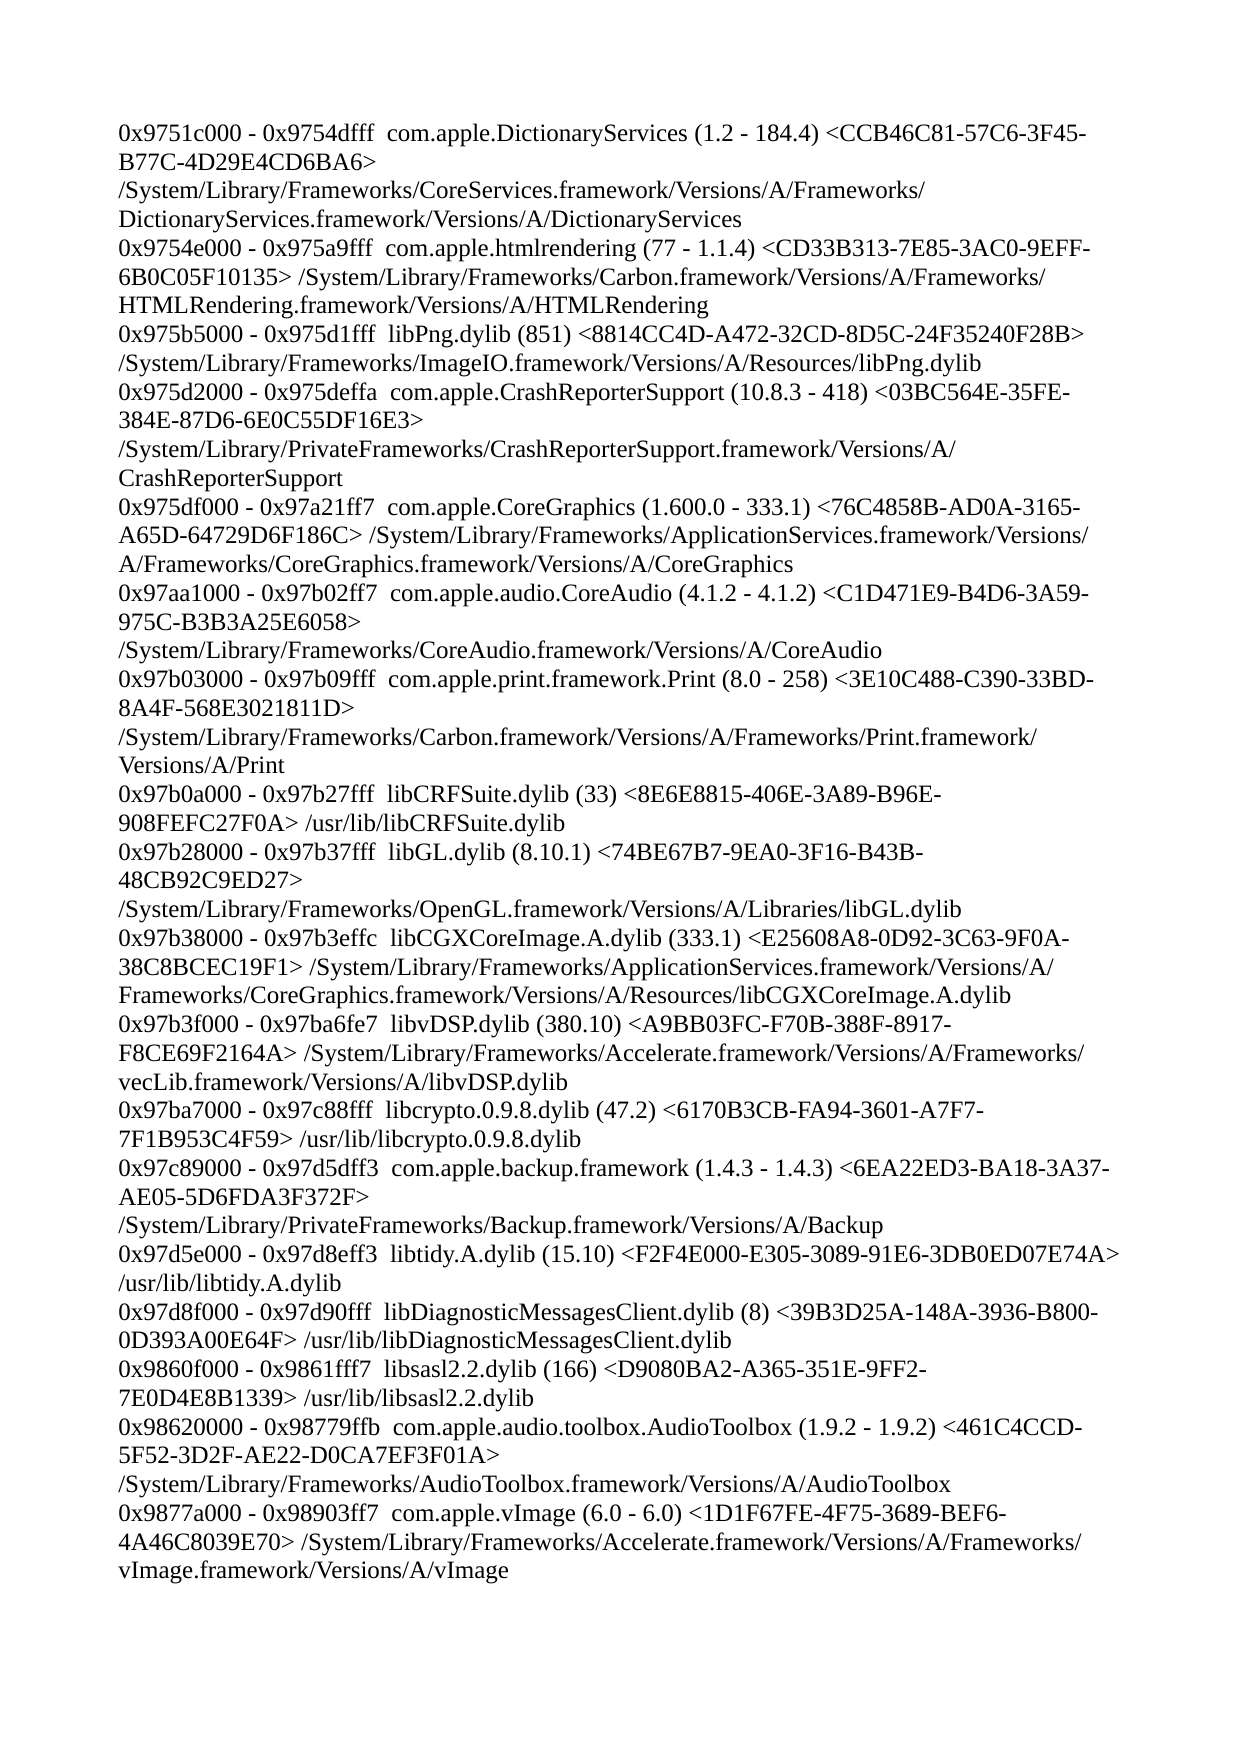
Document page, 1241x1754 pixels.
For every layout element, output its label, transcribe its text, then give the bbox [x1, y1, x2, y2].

text 0x97b3f000 - 0x97ba6fe7 libvDSP.dylib (380.10) <A9BB03FC-F70B-388F-8917-F8CE69F2164A> /System/Library/Frameworks/Accelerate.framework/Versions/A/Frameworks/vecLib.framework/Versions/A/libvDSP.dylib [118, 1009, 1122, 1096]
text 0x97d8f000 - 0x97d90fff libDiagnosticMessagesClient.dylib (8) <39B3D25A-148A-3936-B800-0D393A00E64F> /usr/lib/libDiagnosticMessagesClient.dylib [118, 1297, 1122, 1354]
text 0x98620000 - 0x98779ffb com.apple.audio.toolbox.AudioToolbox (1.9.2 - 1.9.2) <461C4CCD-5F52-3D2F-AE22-D0CA7EF3F01A> /System/Library/Frameworks/AudioToolbox.framework/Versions/A/AudioToolbox [118, 1412, 1122, 1498]
text 0x97d5e000 - 0x97d8eff3 libtidy.A.dylib (15.10) <F2F4E000-E305-3089-91E6-3DB0ED07E74A> /usr/lib/libtidy.A.dylib [118, 1239, 1122, 1297]
text 0x97ba7000 - 0x97c88fff libcrypto.0.9.8.dylib (47.2) <6170B3CB-FA94-3601-A7F7-7F1B953C4F59> /usr/lib/libcrypto.0.9.8.dylib [118, 1096, 1122, 1153]
text 0x97b03000 - 0x97b09fff com.apple.print.framework.Print (8.0 - 258) <3E10C488-C390-33BD-8A4F-568E3021811D> /System/Library/Frameworks/Carbon.framework/Versions/A/Frameworks/Print.framework/Versions/A/Print [118, 664, 1122, 779]
text 0x9751c000 - 0x9754dfff com.apple.DictionaryServices (1.2 - 184.4) <CCB46C81-57C6-3F45-B77C-4D29E4CD6BA6> /System/Library/Frameworks/CoreServices.framework/Versions/A/Frameworks/DictionaryServices.framework/Versions/A/DictionaryServices [118, 118, 1122, 233]
text 0x975b5000 - 0x975d1fff libPng.dylib (851) <8814CC4D-A472-32CD-8D5C-24F35240F28B> /System/Library/Frameworks/ImageIO.framework/Versions/A/Resources/libPng.dylib [118, 319, 1122, 377]
text 0x975df000 - 0x97a21ff7 com.apple.CoreGraphics (1.600.0 - 333.1) <76C4858B-AD0A-3165-A65D-64729D6F186C> /System/Library/Frameworks/ApplicationServices.framework/Versions/A/Frameworks/CoreGraphics.framework/Versions/A/CoreGraphics [118, 492, 1122, 578]
text 0x97c89000 - 0x97d5dff3 com.apple.backup.framework (1.4.3 - 1.4.3) <6EA22ED3-BA18-3A37-AE05-5D6FDA3F372F> /System/Library/PrivateFrameworks/Backup.framework/Versions/A/Backup [118, 1153, 1122, 1239]
text 0x97b38000 - 0x97b3effc libCGXCoreImage.A.dylib (333.1) <E25608A8-0D92-3C63-9F0A-38C8BCEC19F1> /System/Library/Frameworks/ApplicationServices.framework/Versions/A/Frameworks/CoreGraphics.framework/Versions/A/Resources/libCGXCoreImage.A.dylib [118, 923, 1122, 1009]
text 0x9877a000 - 0x98903ff7 com.apple.vImage (6.0 - 6.0) <1D1F67FE-4F75-3689-BEF6-4A46C8039E70> /System/Library/Frameworks/Accelerate.framework/Versions/A/Frameworks/vImage.framework/Versions/A/vImage [118, 1498, 1122, 1584]
text 0x97b0a000 - 0x97b27fff libCRFSuite.dylib (33) <8E6E8815-406E-3A89-B96E-908FEFC27F0A> /usr/lib/libCRFSuite.dylib [118, 779, 1122, 837]
text 0x97aa1000 - 0x97b02ff7 com.apple.audio.CoreAudio (4.1.2 - 4.1.2) <C1D471E9-B4D6-3A59-975C-B3B3A25E6058> /System/Library/Frameworks/CoreAudio.framework/Versions/A/CoreAudio [118, 578, 1122, 664]
text 0x9754e000 - 0x975a9fff com.apple.htmlrendering (77 - 1.1.4) <CD33B313-7E85-3AC0-9EFF-6B0C05F10135> /System/Library/Frameworks/Carbon.framework/Versions/A/Frameworks/HTMLRendering.framework/Versions/A/HTMLRendering [118, 233, 1122, 319]
text 0x975d2000 - 0x975deffa com.apple.CrashReporterSupport (10.8.3 - 418) <03BC564E-35FE-384E-87D6-6E0C55DF16E3> /System/Library/PrivateFrameworks/CrashReporterSupport.framework/Versions/A/CrashReporterSupport [118, 377, 1122, 492]
text 0x9860f000 - 0x9861fff7 libsasl2.2.dylib (166) <D9080BA2-A365-351E-9FF2-7E0D4E8B1339> /usr/lib/libsasl2.2.dylib [118, 1354, 1122, 1412]
text 0x97b28000 - 0x97b37fff libGL.dylib (8.10.1) <74BE67B7-9EA0-3F16-B43B-48CB92C9ED27> /System/Library/Frameworks/OpenGL.framework/Versions/A/Libraries/libGL.dylib [118, 837, 1122, 923]
